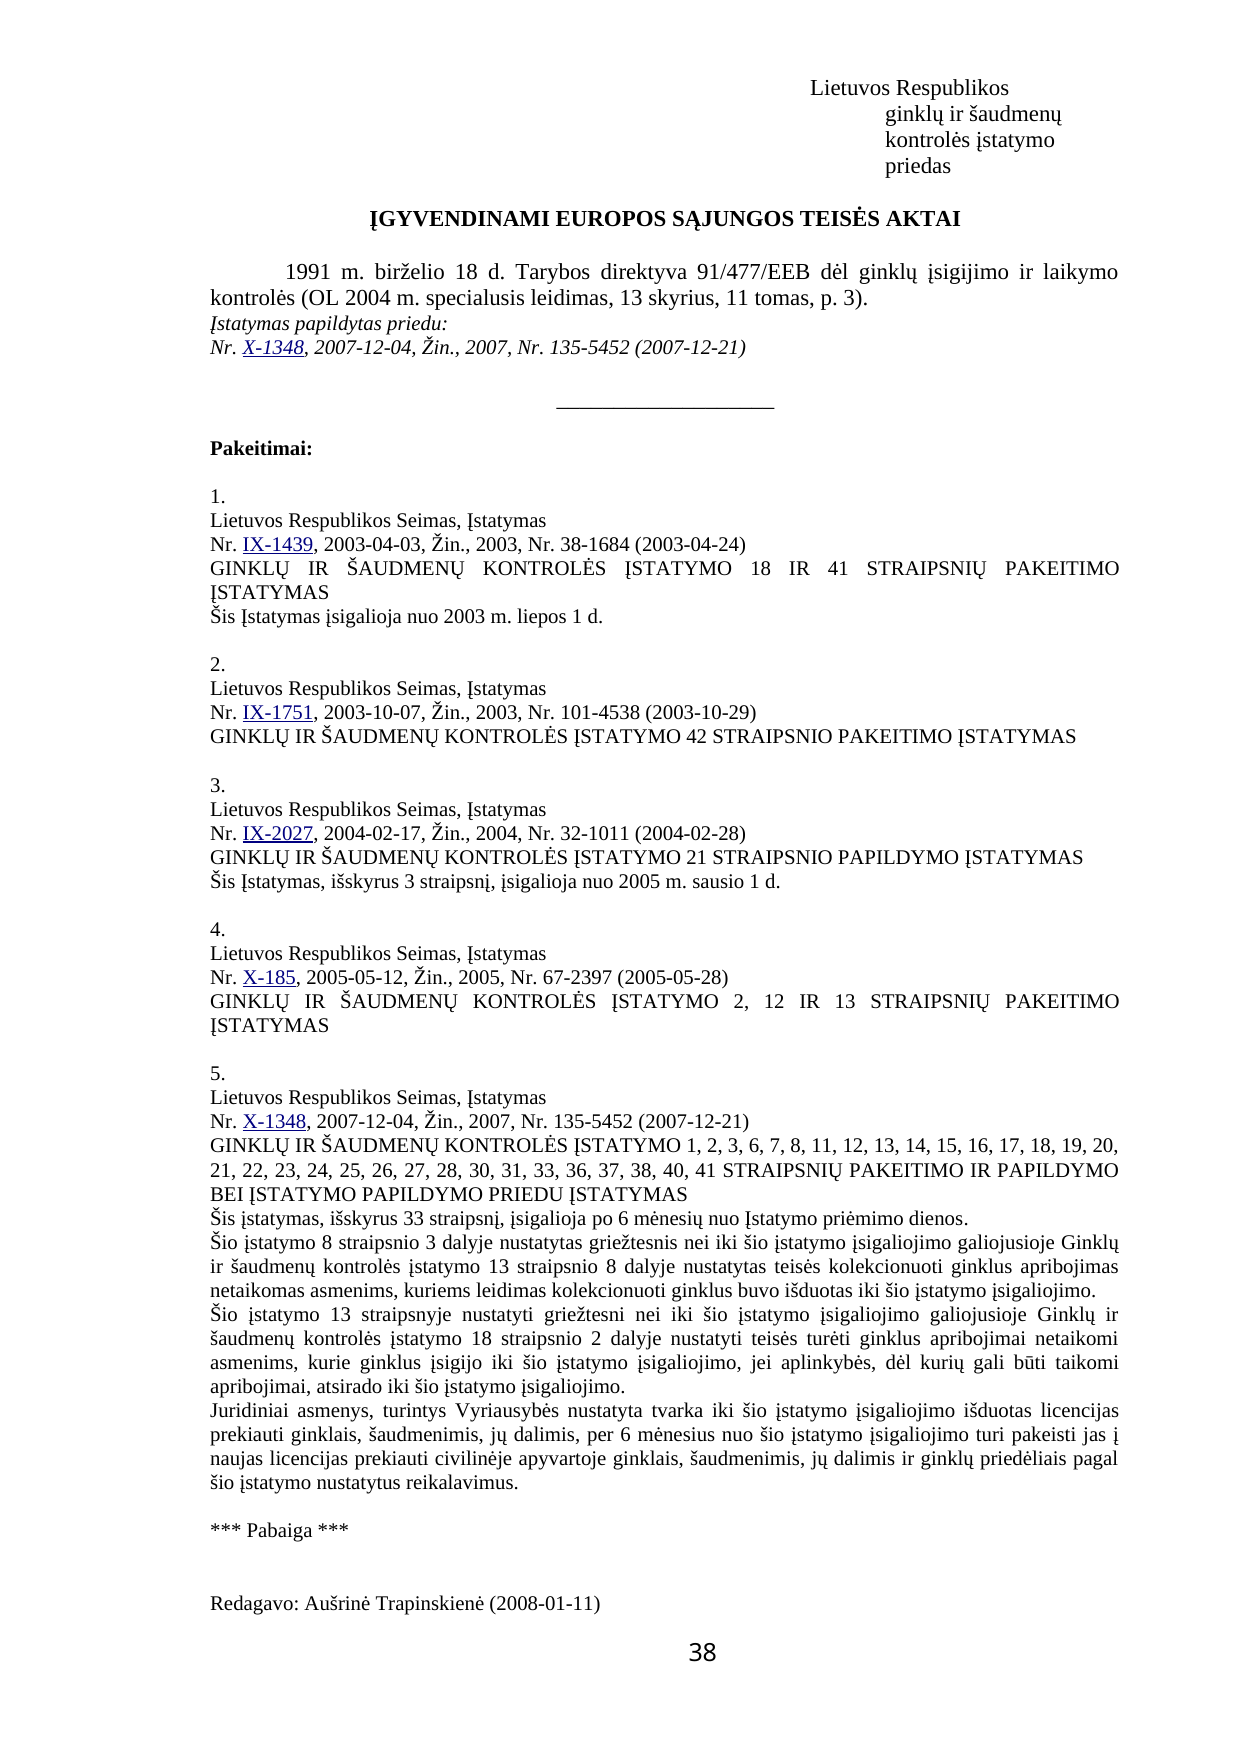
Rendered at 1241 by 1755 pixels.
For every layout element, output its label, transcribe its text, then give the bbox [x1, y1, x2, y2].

text Pakeitimai: [210, 436, 1120, 460]
text GINKLŲ IR ŠAUDMENŲ KONTROLĖS ĮSTATYMO 18 IR 41 STRAIPSNIŲ PAKEITIMO ĮSTATYMAS [210, 556, 1120, 604]
text Lietuvos Respublikos Seimas, Įstatymas [210, 508, 1120, 532]
text Šio įstatymo 13 straipsnyje nustatyti griežtesni nei iki šio įstatymo įsigaliojimo galiojusioje Ginklų ir šaudmenų kontrolės įstatymo 18 straipsnio 2 dalyje nustatyti teisės turėti ginklus apribojimai netaikomi asmenims, kurie ginklus įsigijo iki šio įstatymo įsigaliojimo, jei aplinkybės, dėl kurių gali būti taikomi apribojimai, atsirado iki šio įstatymo įsigaliojimo. [210, 1302, 1120, 1398]
text Lietuvos Respublikos [810, 73, 1120, 100]
text Nr. X-1348, 2007-12-04, Žin., 2007, Nr. 135-5452 (2007-12-21) [210, 335, 1120, 359]
text Redagavo: Aušrinė Trapinskienė (2008-01-11) [210, 1591, 1120, 1615]
text 3. [210, 772, 1120, 797]
text Nr. IX-1439, 2003-04-03, Žin., 2003, Nr. 38-1684 (2003-04-24) [210, 532, 1120, 556]
text 5. [210, 1061, 1120, 1085]
text 1. [210, 484, 1120, 508]
text Lietuvos Respublikos Seimas, Įstatymas [210, 1085, 1120, 1109]
text Lietuvos Respublikos Seimas, Įstatymas [210, 941, 1120, 965]
text Nr. IX-1751, 2003-10-07, Žin., 2003, Nr. 101-4538 (2003-10-29) [210, 700, 1120, 724]
text ginklų ir šaudmenų [210, 100, 1120, 126]
text GINKLŲ IR ŠAUDMENŲ KONTROLĖS ĮSTATYMO 42 STRAIPSNIO PAKEITIMO ĮSTATYMAS [210, 724, 1120, 748]
text Įstatymas papildytas priedu: [210, 311, 1120, 335]
text Nr. X-185, 2005-05-12, Žin., 2005, Nr. 67-2397 (2005-05-28) [210, 965, 1120, 989]
text GINKLŲ IR ŠAUDMENŲ KONTROLĖS ĮSTATYMO 21 STRAIPSNIO PAPILDYMO ĮSTATYMAS [210, 845, 1120, 869]
text Juridiniai asmenys, turintys Vyriausybės nustatyta tvarka iki šio įstatymo įsigaliojimo išduotas licencijas prekiauti ginklais, šaudmenimis, jų dalimis, per 6 mėnesius nuo šio įstatymo įsigaliojimo turi pakeisti jas į naujas licencijas prekiauti civilinėje apyvartoje ginklais, šaudmenimis, jų dalimis ir ginklų priedėliais pagal šio įstatymo nustatytus reikalavimus. [210, 1398, 1120, 1494]
text Šis Įstatymas įsigalioja nuo 2003 m. liepos 1 d. [210, 604, 1120, 628]
text Lietuvos Respublikos Seimas, Įstatymas [210, 676, 1120, 700]
text Nr. X-1348, 2007-12-04, Žin., 2007, Nr. 135-5452 (2007-12-21) [210, 1109, 1120, 1133]
text ___________________ [210, 385, 1120, 412]
text 1991 m. birželio 18 d. Tarybos direktyva 91/477/EEB dėl ginklų įsigijimo ir laikymo kontrolės (OL 2004 m. specialusis leidimas, 13 skyrius, 11 tomas, p. 3). [210, 258, 1120, 311]
text kontrolės įstatymo [210, 126, 1120, 153]
text Nr. IX-2027, 2004-02-17, Žin., 2004, Nr. 32-1011 (2004-02-28) [210, 821, 1120, 845]
text 4. [210, 917, 1120, 941]
text 2. [210, 652, 1120, 676]
text ĮGYVENDINAMI EUROPOS SĄJUNGOS TEISĖS AKTAI [210, 205, 1120, 232]
text Šis Įstatymas, išskyrus 3 straipsnį, įsigalioja nuo 2005 m. sausio 1 d. [210, 869, 1120, 893]
text priedas [210, 153, 1120, 179]
text Lietuvos Respublikos Seimas, Įstatymas [210, 797, 1120, 821]
text *** Pabaiga *** [210, 1518, 1120, 1542]
text GINKLŲ IR ŠAUDMENŲ KONTROLĖS ĮSTATYMO 1, 2, 3, 6, 7, 8, 11, 12, 13, 14, 15, 16, 17, 18, 19, 20, 21, 22, 23, 24, 25, 26, 27, 28, 30, 31, 33, 36, 37, 38, 40, 41 STRAIPSNIŲ PAKEITIMO IR PAPILDYMO BEI ĮSTATYMO PAPILDYMO PRIEDU ĮSTATYMAS [210, 1133, 1120, 1206]
text Šis įstatymas, išskyrus 33 straipsnį, įsigalioja po 6 mėnesių nuo Įstatymo priėmimo dienos. [210, 1206, 1120, 1230]
text Šio įstatymo 8 straipsnio 3 dalyje nustatytas griežtesnis nei iki šio įstatymo įsigaliojimo galiojusioje Ginklų ir šaudmenų kontrolės įstatymo 13 straipsnio 8 dalyje nustatytas teisės kolekcionuoti ginklus apribojimas netaikomas asmenims, kuriems leidimas kolekcionuoti ginklus buvo išduotas iki šio įstatymo įsigaliojimo. [210, 1230, 1120, 1302]
text GINKLŲ IR ŠAUDMENŲ KONTROLĖS ĮSTATYMO 2, 12 IR 13 STRAIPSNIŲ PAKEITIMO ĮSTATYMAS [210, 989, 1120, 1037]
